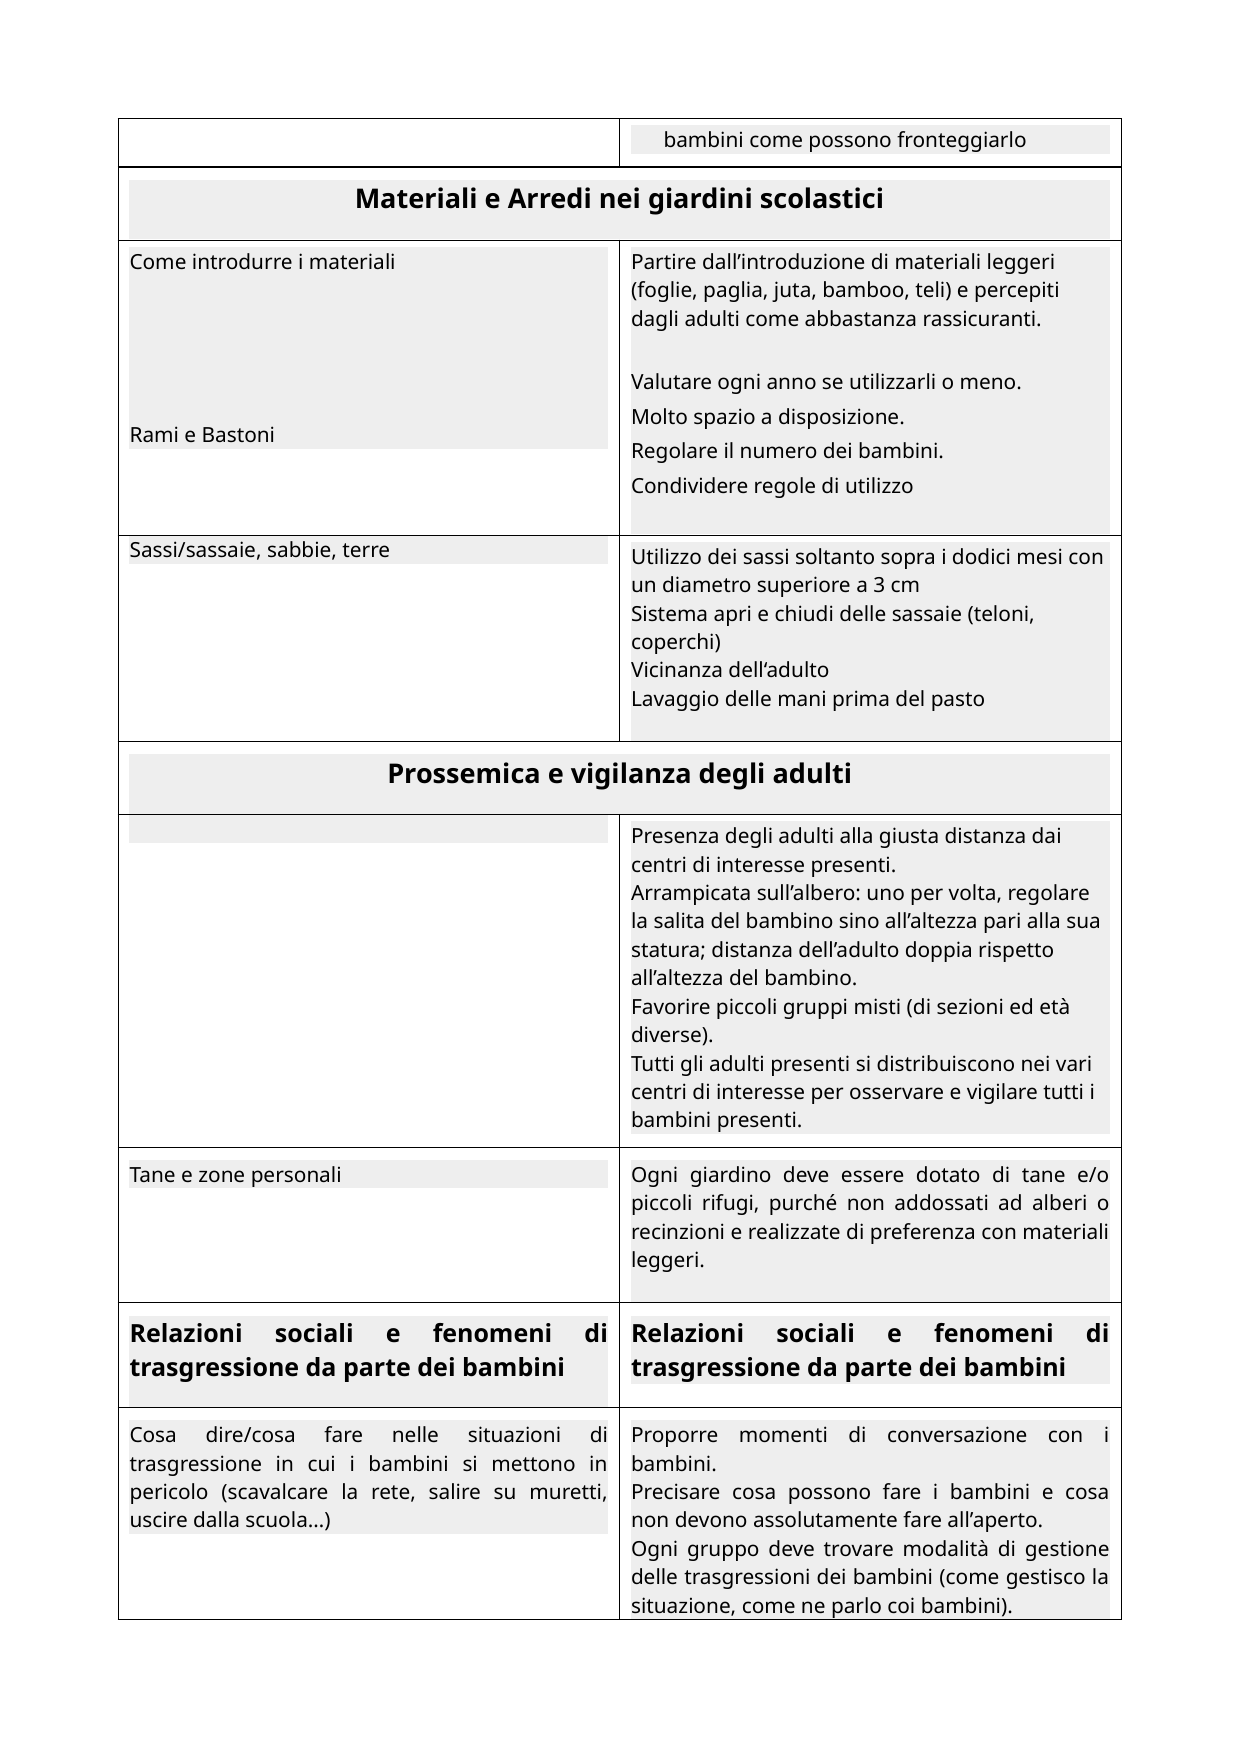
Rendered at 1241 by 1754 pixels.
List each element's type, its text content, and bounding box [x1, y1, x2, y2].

table_cell Tane e zone personali [119, 1148, 619, 1302]
table_cell Relazioni sociali e fenomeni di trasgressione da parte dei bambini [119, 1303, 619, 1407]
table_cell Partire dall’introduzione di materiali leggeri (foglie, paglia, juta, bamboo, teli) e percepiti dagli adulti come abbastanza rassicuranti. Valutare ogni anno se utilizzarli o meno. Molto spazio a disposizione. Regolare il numero dei bambini. Condividere regole di utilizzo [620, 241, 1121, 534]
table_cell Cosa dire/cosa fare nelle situazioni di trasgressione in cui i bambini si mettono in pericolo (scavalcare la rete, salire su muretti, uscire dalla scuola…) [119, 1408, 619, 1619]
table_cell Sassi/sassaie, sabbie, terre [119, 536, 619, 741]
table_cell Prossemica e vigilanza degli adulti [119, 742, 1121, 814]
table_cell Relazioni sociali e fenomeni di trasgressione da parte dei bambini [620, 1303, 1121, 1407]
table_cell [119, 815, 619, 1147]
table_cell [119, 119, 619, 166]
table_cell bambini come possono fronteggiarlo [620, 119, 1121, 166]
table_cell Come introdurre i materiali Rami e Bastoni [119, 241, 619, 534]
table_cell Presenza degli adulti alla giusta distanza dai centri di interesse presenti. Arrampicata sull’albero: uno per volta, regolare la salita del bambino sino all’altezza pari alla sua statura; distanza dell’adulto doppia rispetto all’altezza del bambino. Favorire piccoli gruppi misti (di sezioni ed età diverse). Tutti gli adulti presenti si distribuiscono nei vari centri di interesse per osservare e vigilare tutti i bambini presenti. [620, 815, 1121, 1147]
table_cell Utilizzo dei sassi soltanto sopra i dodici mesi con un diametro superiore a 3 cm Sistema apri e chiudi delle sassaie (teloni, coperchi) Vicinanza dell‘adulto Lavaggio delle mani prima del pasto [620, 536, 1121, 741]
table_cell Proporre momenti di conversazione con i bambini. Precisare cosa possono fare i bambini e cosa non devono assolutamente fare all’aperto. Ogni gruppo deve trovare modalità di gestione delle trasgressioni dei bambini (come gestisco la situazione, come ne parlo coi bambini). Ogni gruppo deve definire quali sono i rischi accettabili a cui i bambini possono essere educati ed evitare i pericoli. [620, 1408, 1121, 1619]
table_cell Materiali e Arredi nei giardini scolastici [119, 168, 1121, 239]
table_cell Ogni giardino deve essere dotato di tane e/o piccoli rifugi, purché non addossati ad alberi o recinzioni e realizzate di preferenza con materiali leggeri. [620, 1148, 1121, 1302]
